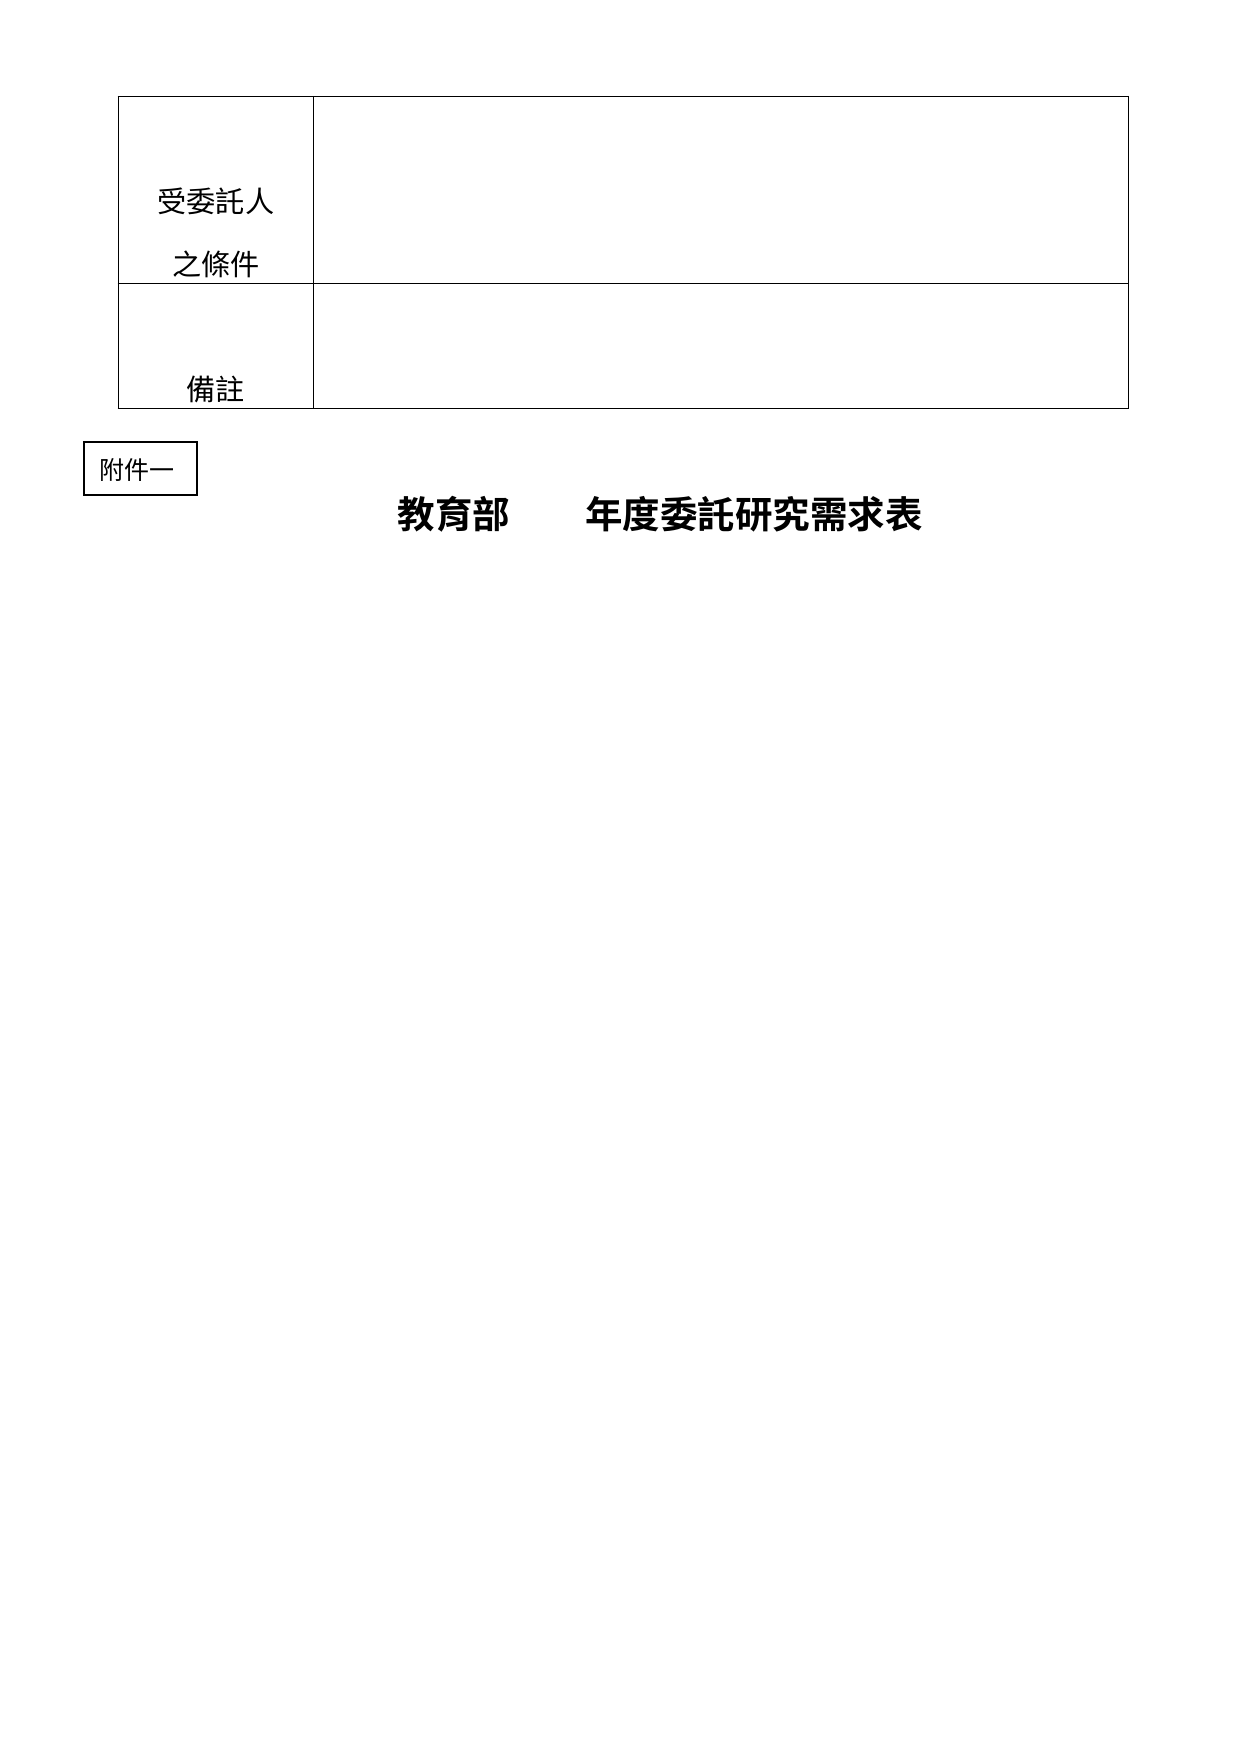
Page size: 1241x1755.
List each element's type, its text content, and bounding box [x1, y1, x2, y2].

table_cell 備註 [119, 284, 313, 408]
table_cell [314, 284, 1128, 408]
text 教育部 年度委託研究需求表 [118, 471, 1122, 533]
table_cell 受委託人 之條件 [119, 97, 313, 283]
text 教育部 年度委託研究需求表 [85, 443, 196, 494]
table_cell [314, 97, 1128, 283]
text 附件一 [99, 450, 181, 487]
